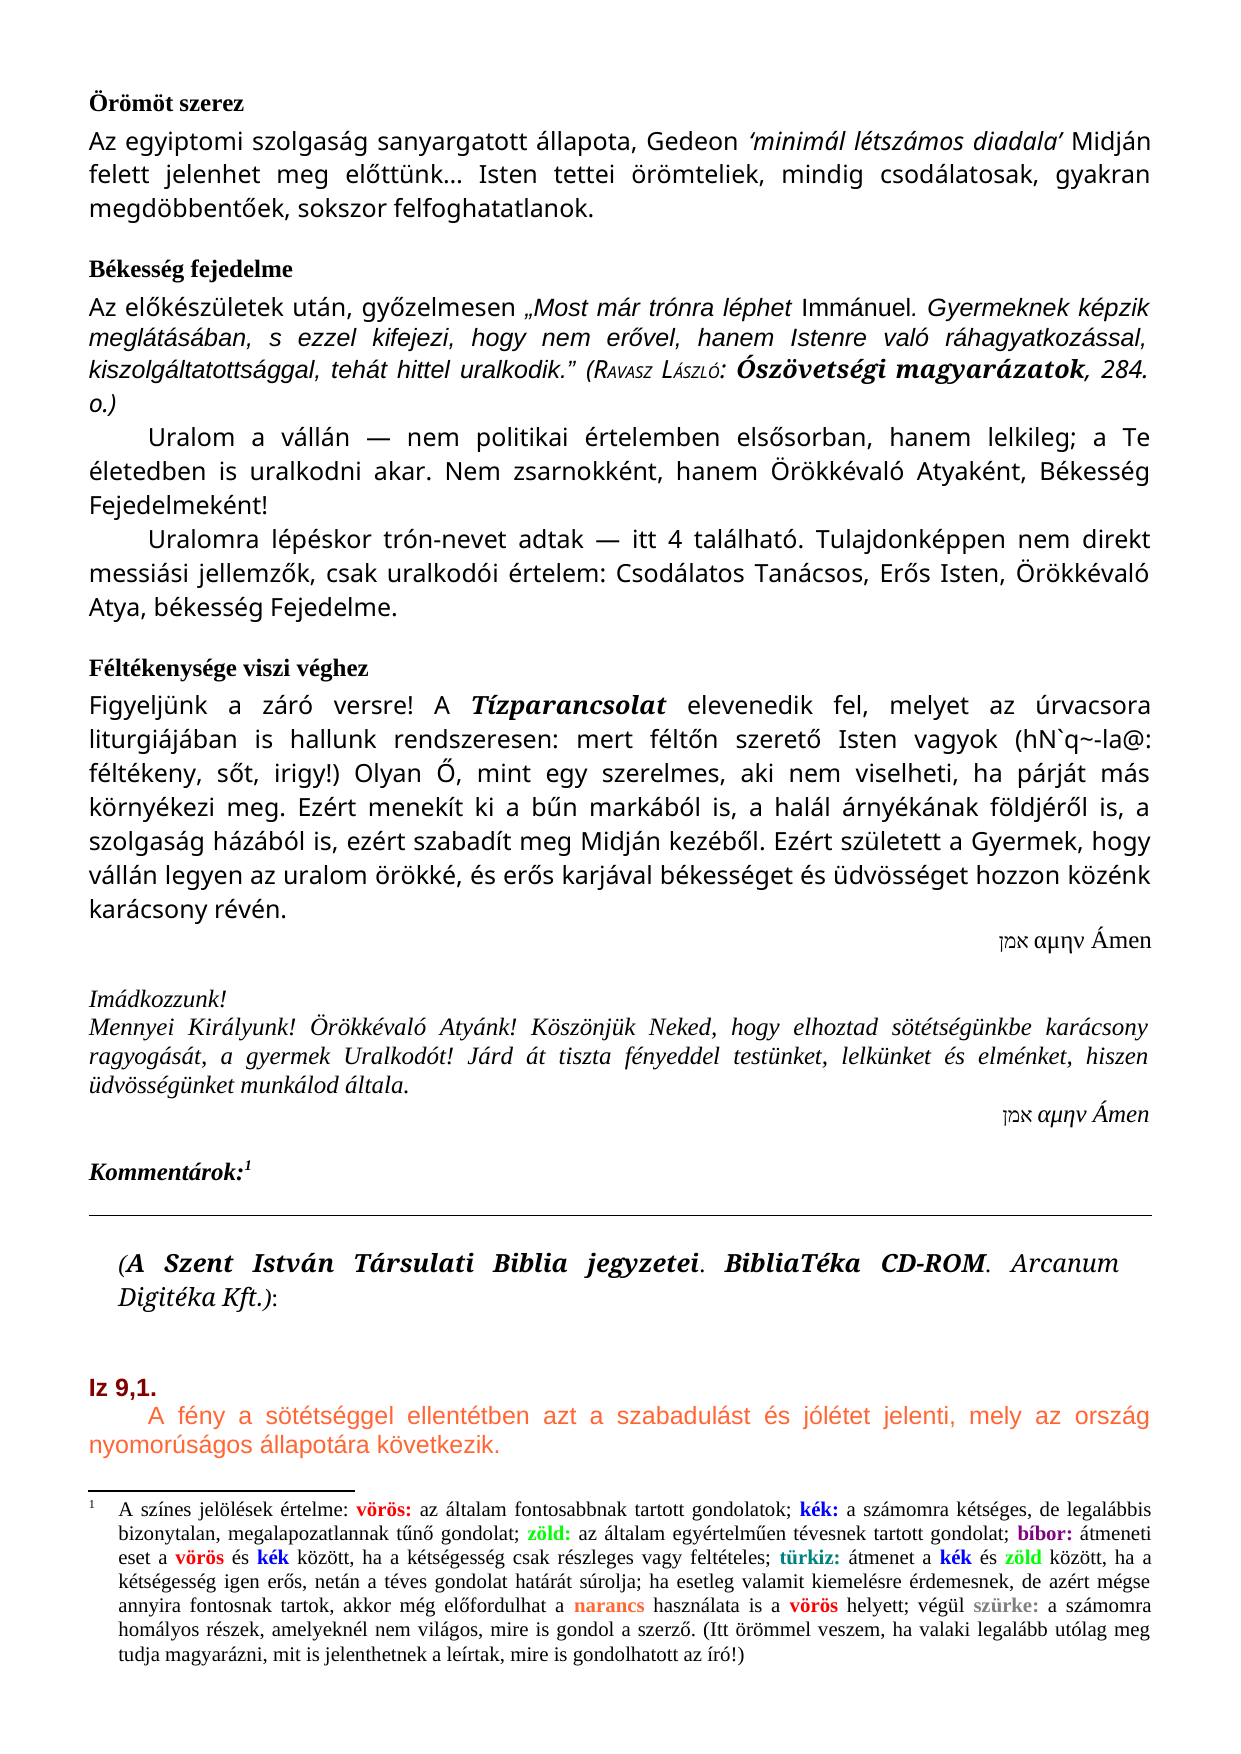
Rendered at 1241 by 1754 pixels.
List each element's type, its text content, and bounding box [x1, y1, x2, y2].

text A színes jelölések értelme: vörös: az általam fontosabbnak tartott gondolatok; kék: a számomra kétséges, de legalábbis bizonytalan, megalapozatlannak tűnő gondolat; zöld: az általam egyértelműen tévesnek tartott gondolat; bíbor: átmeneti eset a vörös és kék között, ha a kétségesség csak részleges vagy feltételes; türkiz: átmenet a kék és zöld között, ha a kétségesség igen erős, netán a téves gondolat határát súrolja; ha esetleg valamit kiemelésre érdemesnek, de azért mégse annyira fontosnak tartok, akkor még előfordulhat a narancs használata is a vörös helyett; végül szürke: a számomra homályos részek, amelyeknél nem világos, mire is gondol a szerző. (Itt örömmel veszem, ha valaki legalább utólag meg tudja magyarázni, mit is jelenthetnek a leírtak, mire is gondolhatott az író!) [88, 1497, 1152, 1665]
text Az előkészületek után, győzelmesen „Most már trónra léphet Immánuel. Gyermeknek képzik meglátásában, s ezzel kifejezi, hogy nem erővel, hanem Istenre való ráhagyatkozással, kiszolgáltatottsággal, tehát hittel uralkodik.” (Ravasz László: Ószövetségi magyarázatok, 284. o.) [88, 289, 1152, 420]
text Imádkozzunk! [88, 984, 1152, 1012]
text Figyeljünk a záró versre! A Tízparancsolat elevenedik fel, melyet az úrvacsora liturgiájában is hallunk rendszeresen: mert féltőn szerető Isten vagyok (hN`q~‑la@: féltékeny, sőt, irigy!) Olyan Ő, mint egy szerelmes, aki nem viselheti, ha párját más környékezi meg. Ezért menekít ki a bűn markából is, a halál árnyékának földjéről is, a szolgaság házából is, ezért szabadít meg Midján kezéből. Ezért született a Gyermek, hogy vállán legyen az uralom örökké, és erős karjával békességet és üdvösséget hozzon közénk karácsony révén. [88, 688, 1152, 926]
subtitle Békesség fejedelme [88, 254, 1152, 283]
text Uralomra lépéskor trón-nevet adtak — itt 4 található. Tulajdonképpen nem direkt messiási jellemzők, csak uralkodói értelem: Csodálatos Tanácsos, Erős Isten, Örökkévaló Atya, békesség Fejedelme. [88, 522, 1152, 624]
text Uralom a vállán — nem politikai értelemben elsősorban, hanem lelkileg; a Te életedben is uralkodni akar. Nem zsarnokként, hanem Örökkévaló Atyaként, Békesség Fejedelmeként! [88, 420, 1152, 522]
subtitle Örömöt szerez [88, 88, 1152, 117]
text (A Szent István Társulati Biblia jegyzetei. BibliaTéka CD-ROM. Arcanum Digitéka Kft.): [88, 1216, 1152, 1343]
text Mennyei Királyunk! Örökkévaló Atyánk! Köszönjük Neked, hogy elhoztad sötétségünkbe karácsony ragyogását, a gyermek Uralkodót! Járd át tiszta fényeddel testünket, lelkünket és elménket, hiszen üdvösségünket munkálod általa. [88, 1012, 1152, 1099]
text אמן αμην Ámen [88, 1099, 1152, 1127]
text Iz 9,1. [88, 1373, 1152, 1401]
text Az egyiptomi szolgaság sanyargatott állapota, Gedeon ‘minimál létszámos diadala’ Midján felett jelenhet meg előttünk… Isten tettei örömteliek, mindig csodálatosak, gyakran megdöbbentőek, sokszor felfoghatatlanok. [88, 123, 1152, 225]
text Kommentárok: [88, 1157, 1152, 1186]
subtitle Féltékenysége viszi véghez [88, 653, 1152, 682]
text A fény a sötétséggel ellentétben azt a szabadulást és jólétet jelenti, mely az ország nyomorúságos állapotára következik. [88, 1401, 1152, 1459]
text אמן αμην Ámen [88, 926, 1152, 954]
